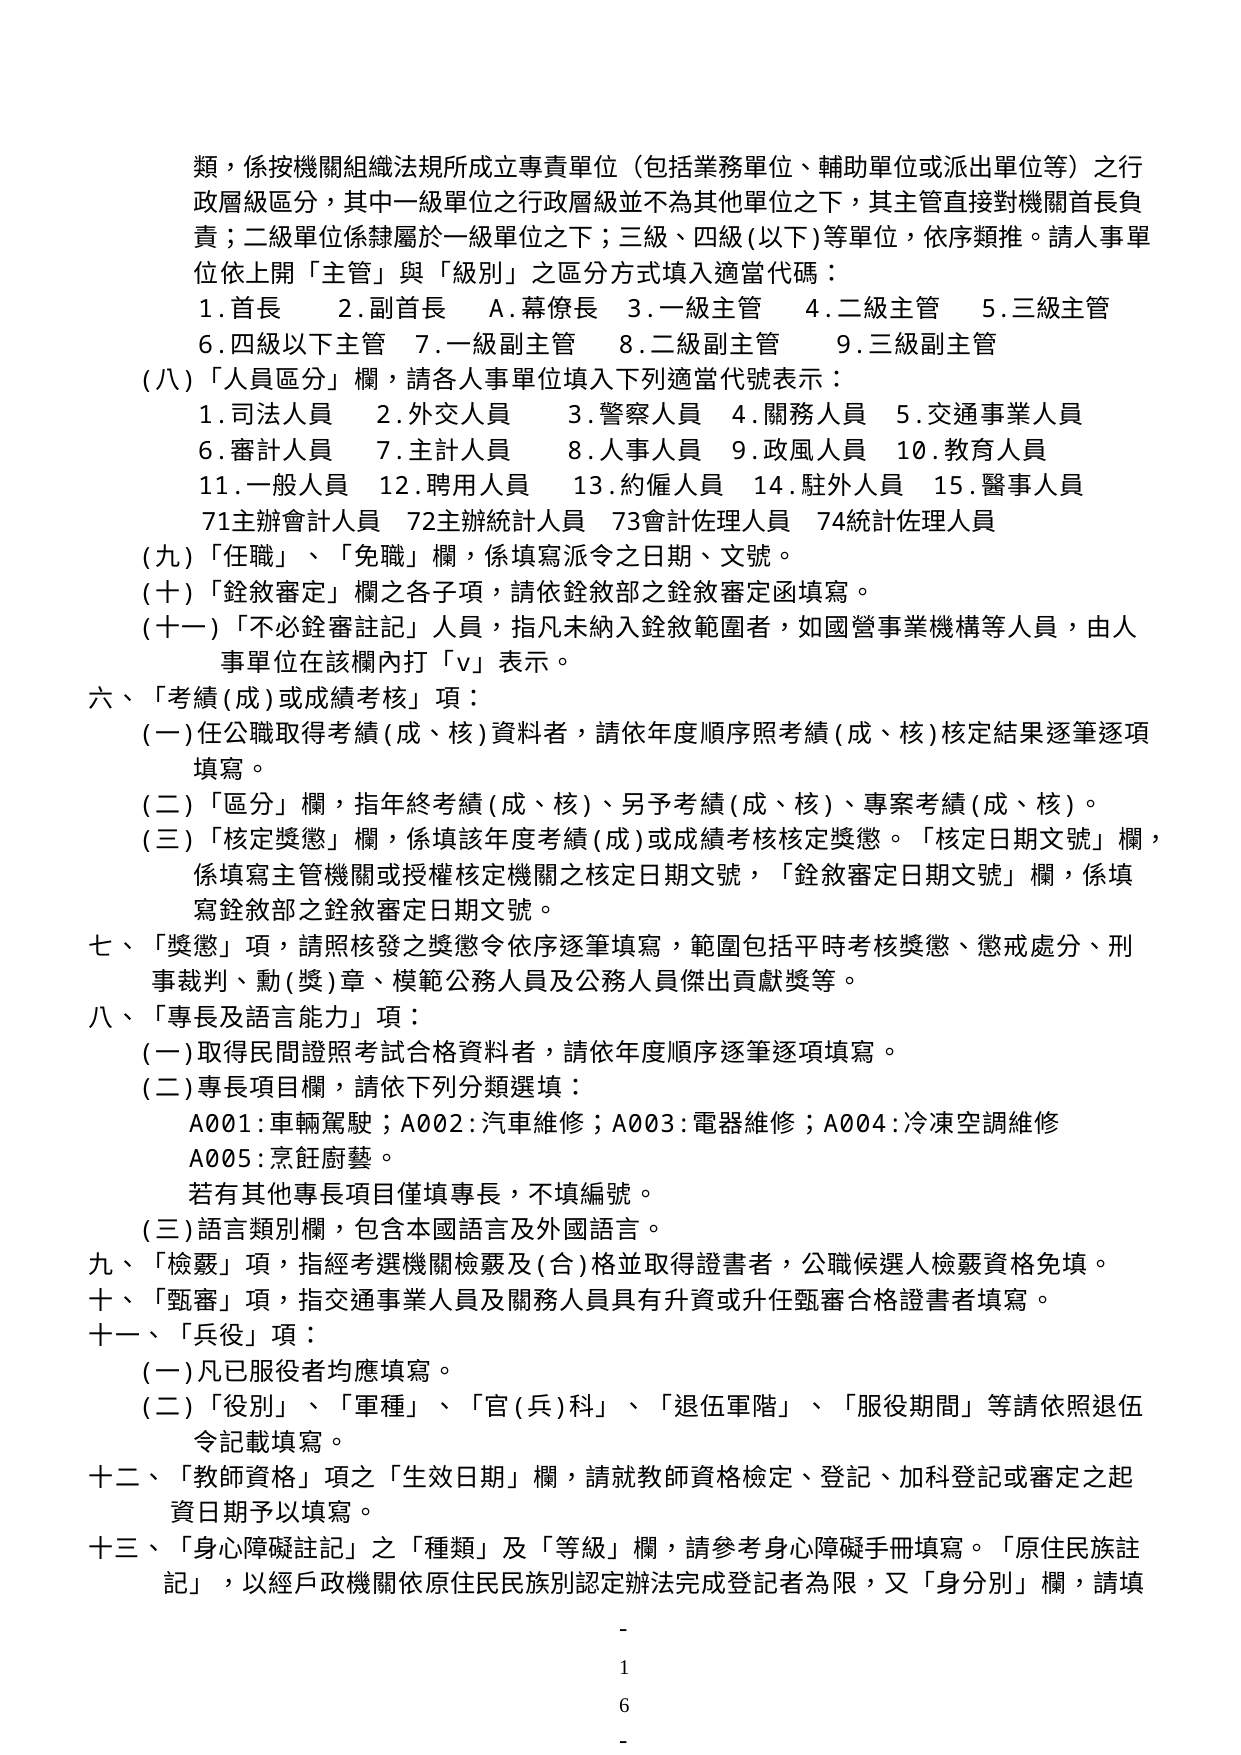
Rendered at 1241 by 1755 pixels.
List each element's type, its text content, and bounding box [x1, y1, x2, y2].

text (九)「任職」、「免職」欄，係填寫派令之日期、文號。 [139, 537, 1152, 573]
text A001:車輛駕駛；A002:汽車維修；A003:電器維修；A004:冷凍空調維修 [189, 1104, 1152, 1139]
text 6.四級以下主管 7.一級副主管 8.二級副主管 9.三級副主管 [89, 325, 1152, 360]
text 1.司法人員 2.外交人員 3.警察人員 4.關務人員 5.交通事業人員 [89, 396, 1152, 431]
text 九、「檢覈」項，指經考選機關檢覈及(合)格並取得證書者，公職候選人檢覈資格免填。 [89, 1246, 1152, 1281]
text 十三、「身心障礙註記」之「種類」及「等級」欄，請參考身心障礙手冊填寫。「原住民族註記」，以經戶政機關依原住民民族別認定辦法完成登記者為限，又「身分別」欄，請填 [89, 1529, 1152, 1600]
text A005:烹飪廚藝。 [89, 1139, 1152, 1175]
text 1.首長 2.副首長 A.幕僚長 3.一級主管 4.二級主管 5.三級主管 [89, 289, 1152, 325]
text 八、「專長及語言能力」項： [89, 998, 1152, 1033]
text (三)「核定獎懲」欄，係填該年度考績(成)或成績考核核定獎懲。「核定日期文號」欄，係填寫主管機關或授權核定機關之核定日期文號，「銓敘審定日期文號」欄，係填寫銓敘部之銓敘審定日期文號。 [139, 821, 1152, 927]
text 十二、「教師資格」項之「生效日期」欄，請就教師資格檢定、登記、加科登記或審定之起資日期予以填寫。 [89, 1458, 1152, 1529]
text (十一)「不必銓審註記」人員，指凡未納入銓敘範圍者，如國營事業機構等人員，由人事單位在該欄內打「v」表示。 [139, 608, 1152, 679]
text (二)「役別」、「軍種」、「官(兵)科」、「退伍軍階」、「服役期間」等請依照退伍令記載填寫。 [139, 1387, 1152, 1458]
text 11.一般人員 12.聘用人員 13.約僱人員 14.駐外人員 15.醫事人員 [89, 466, 1152, 502]
text (二)「區分」欄，指年終考績(成、核)、另予考績(成、核)、專案考績(成、核)。 [139, 785, 1152, 821]
text (一)凡已服役者均應填寫。 [139, 1352, 1152, 1387]
text 71主辦會計人員 72主辦統計人員 73會計佐理人員 74統計佐理人員 [89, 502, 1152, 537]
text 若有其他專長項目僅填專長，不填編號。 [89, 1175, 1152, 1210]
text (三)語言類別欄，包含本國語言及外國語言。 [139, 1210, 1152, 1246]
text (十)「銓敘審定」欄之各子項，請依銓敘部之銓敘審定函填寫。 [139, 573, 1152, 608]
text 6.審計人員 7.主計人員 8.人事人員 9.政風人員 10.教育人員 [89, 431, 1152, 466]
text (八)「人員區分」欄，請各人事單位填入下列適當代號表示： [139, 360, 1152, 396]
text 十一、「兵役」項： [89, 1316, 1152, 1352]
text 七、「獎懲」項，請照核發之獎懲令依序逐筆填寫，範圍包括平時考核獎懲、懲戒處分、刑事裁判、勳(獎)章、模範公務人員及公務人員傑出貢獻獎等。 [89, 927, 1152, 998]
text 十、「甄審」項，指交通事業人員及關務人員具有升資或升任甄審合格證書者填寫。 [89, 1281, 1152, 1316]
text (一)取得民間證照考試合格資料者，請依年度順序逐筆逐項填寫。 [139, 1033, 1152, 1068]
text (二)專長項目欄，請依下列分類選填： [139, 1068, 1152, 1104]
text (七)「主管級別」欄，「主管」指機關組織法、組織通則、組織自治條例、組織規程、組織準則及編制表所置之首長、副首長、行政性幕僚長－秘書長、主任秘書或總核稿秘書、技術性幕僚長－總工程司、主任工程司或總核稿技正，以及內部單位主管、副主管，不含任務編組之職務。另其「級別」之一級、二級、三級、四級(以下)等單位層級之分類，係按機關組織法規所成立專責單位（包括業務單位、輔助單位或派出單位等）之行政層級區分，其中一級單位之行政層級並不為其他單位之下，其主管直接對機關首長負責；二級單位係隸屬於一級單位之下；三級、四級(以下)等單位，依序類推。請人事單位依上開「主管」與「級別」之區分方式填入適當代碼： [139, 148, 1152, 289]
text 六、「考績(成)或成績考核」項： [89, 679, 1152, 714]
text (一)任公職取得考績(成、核)資料者，請依年度順序照考績(成、核)核定結果逐筆逐項填寫。 [139, 714, 1152, 785]
